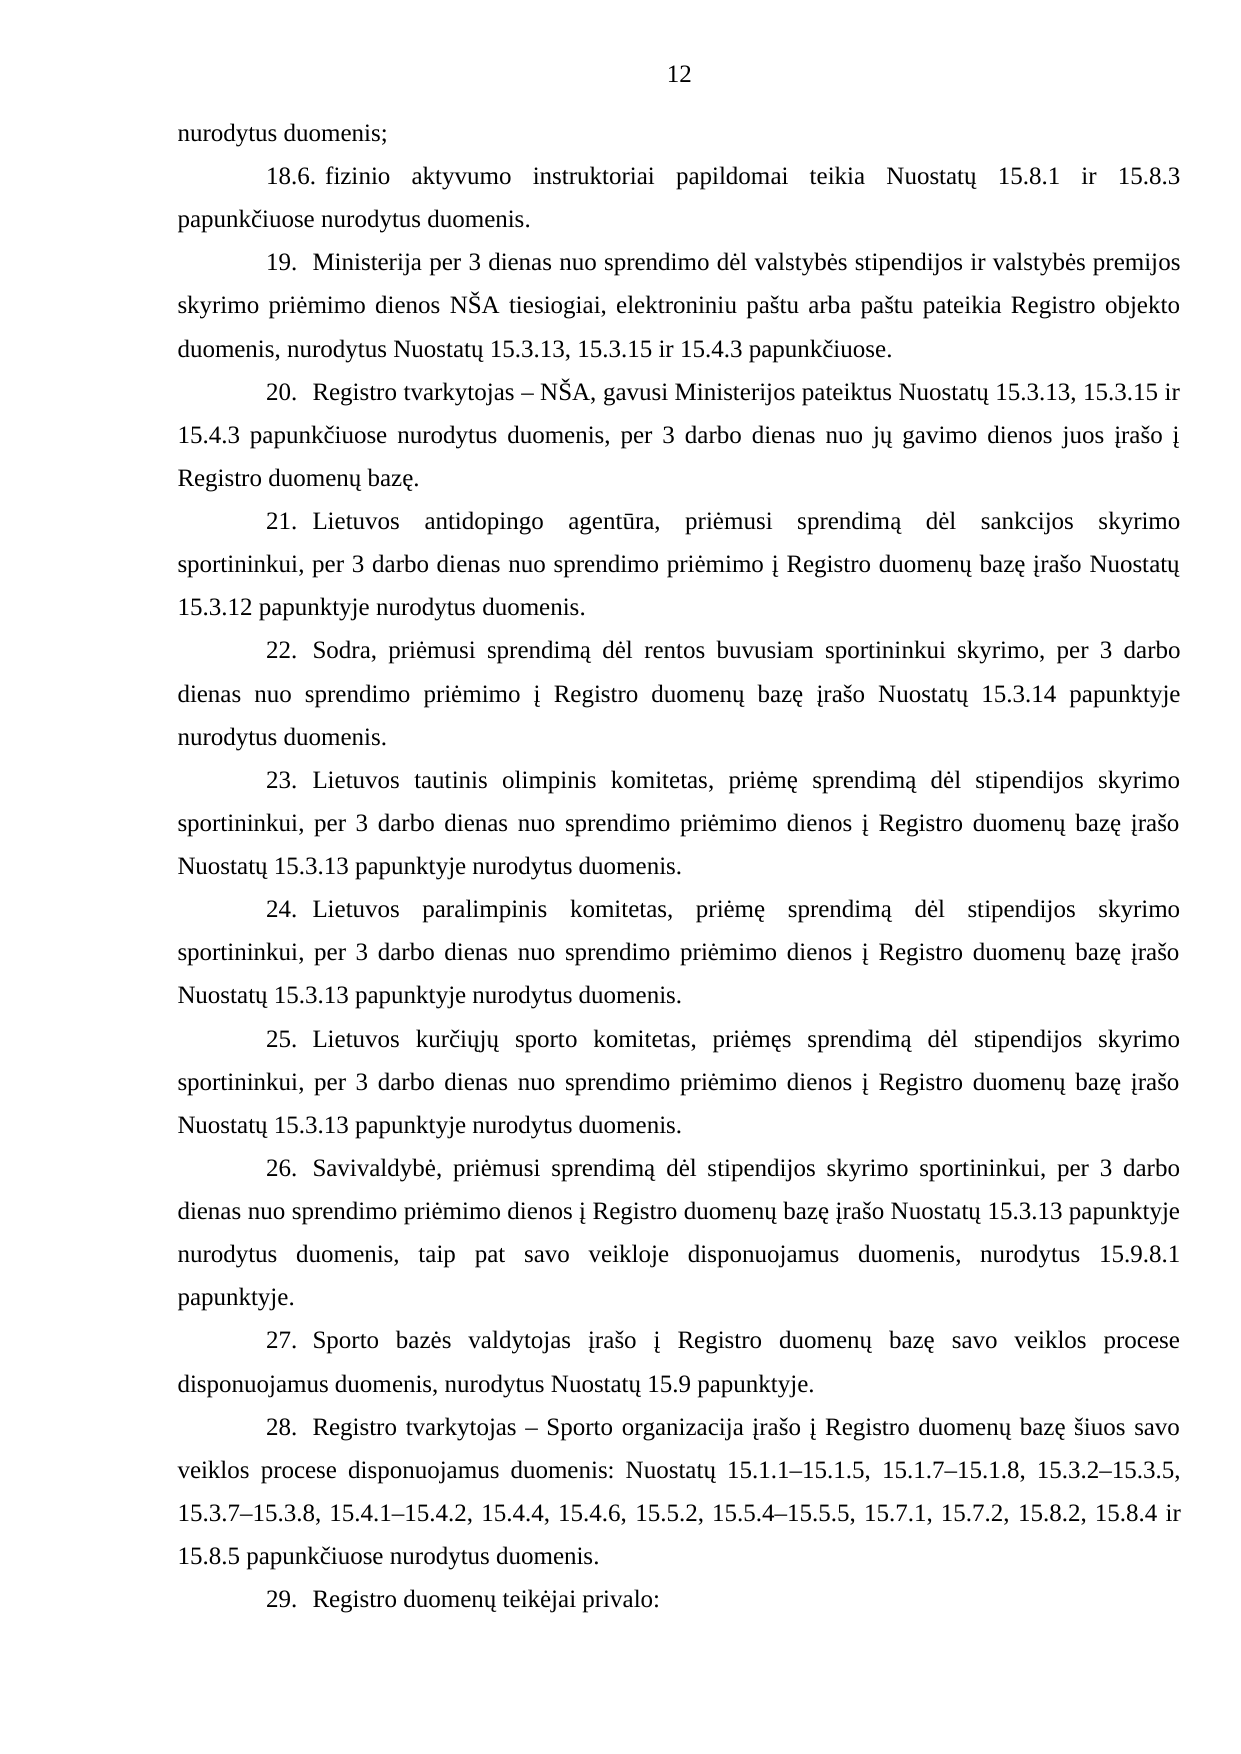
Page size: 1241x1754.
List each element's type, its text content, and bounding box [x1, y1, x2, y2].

text 23. Lietuvos tautinis olimpinis komitetas, priėmę sprendimą dėl stipendijos skyrimo sportininkui, per 3 darbo dienas nuo sprendimo priėmimo dienos į Registro duomenų bazę įrašo Nuostatų 15.3.13 papunktyje nurodytus duomenis. [177, 765, 1181, 880]
text 19. Ministerija per 3 dienas nuo sprendimo dėl valstybės stipendijos ir valstybės premijos skyrimo priėmimo dienos NŠA tiesiogiai, elektroniniu paštu arba paštu pateikia Registro objekto duomenis, nurodytus Nuostatų 15.3.13, 15.3.15 ir 15.4.3 papunkčiuose. [177, 247, 1181, 362]
text 25. Lietuvos kurčiųjų sporto komitetas, priėmęs sprendimą dėl stipendijos skyrimo sportininkui, per 3 darbo dienas nuo sprendimo priėmimo dienos į Registro duomenų bazę įrašo Nuostatų 15.3.13 papunktyje nurodytus duomenis. [177, 1024, 1181, 1139]
text 18.6. fizinio aktyvumo instruktoriai papildomai teikia Nuostatų 15.8.1 ir 15.8.3 papunkčiuose nurodytus duomenis. [177, 161, 1181, 233]
text 22. Sodra, priėmusi sprendimą dėl rentos buvusiam sportininkui skyrimo, per 3 darbo dienas nuo sprendimo priėmimo į Registro duomenų bazę įrašo Nuostatų 15.3.14 papunktyje nurodytus duomenis. [177, 636, 1181, 751]
text 27. Sporto bazės valdytojas įrašo į Registro duomenų bazę savo veiklos procese disponuojamus duomenis, nurodytus Nuostatų 15.9 papunktyje. [177, 1326, 1181, 1397]
text 26. Savivaldybė, priėmusi sprendimą dėl stipendijos skyrimo sportininkui, per 3 darbo dienas nuo sprendimo priėmimo dienos į Registro duomenų bazę įrašo Nuostatų 15.3.13 papunktyje nurodytus duomenis, taip pat savo veikloje disponuojamus duomenis, nurodytus 15.9.8.1 papunktyje. [177, 1153, 1181, 1311]
text 28. Registro tvarkytojas – Sporto organizacija įrašo į Registro duomenų bazę šiuos savo veiklos procese disponuojamus duomenis: Nuostatų 15.1.1–15.1.5, 15.1.7–15.1.8, 15.3.2–15.3.5, 15.3.7–15.3.8, 15.4.1–15.4.2, 15.4.4, 15.4.6, 15.5.2, 15.5.4–15.5.5, 15.7.1, 15.7.2, 15.8.2, 15.8.4 ir 15.8.5 papunkčiuose nurodytus duomenis. [177, 1412, 1181, 1570]
text 29. Registro duomenų teikėjai privalo: [177, 1584, 1181, 1613]
text 20. Registro tvarkytojas – NŠA, gavusi Ministerijos pateiktus Nuostatų 15.3.13, 15.3.15 ir 15.4.3 papunkčiuose nurodytus duomenis, per 3 darbo dienas nuo jų gavimo dienos juos įrašo į Registro duomenų bazę. [177, 377, 1181, 492]
text 24. Lietuvos paralimpinis komitetas, priėmę sprendimą dėl stipendijos skyrimo sportininkui, per 3 darbo dienas nuo sprendimo priėmimo dienos į Registro duomenų bazę įrašo Nuostatų 15.3.13 papunktyje nurodytus duomenis. [177, 894, 1181, 1009]
text nurodytus duomenis; [177, 118, 1181, 147]
text 21. Lietuvos antidopingo agentūra, priėmusi sprendimą dėl sankcijos skyrimo sportininkui, per 3 darbo dienas nuo sprendimo priėmimo į Registro duomenų bazę įrašo Nuostatų 15.3.12 papunktyje nurodytus duomenis. [177, 506, 1181, 621]
